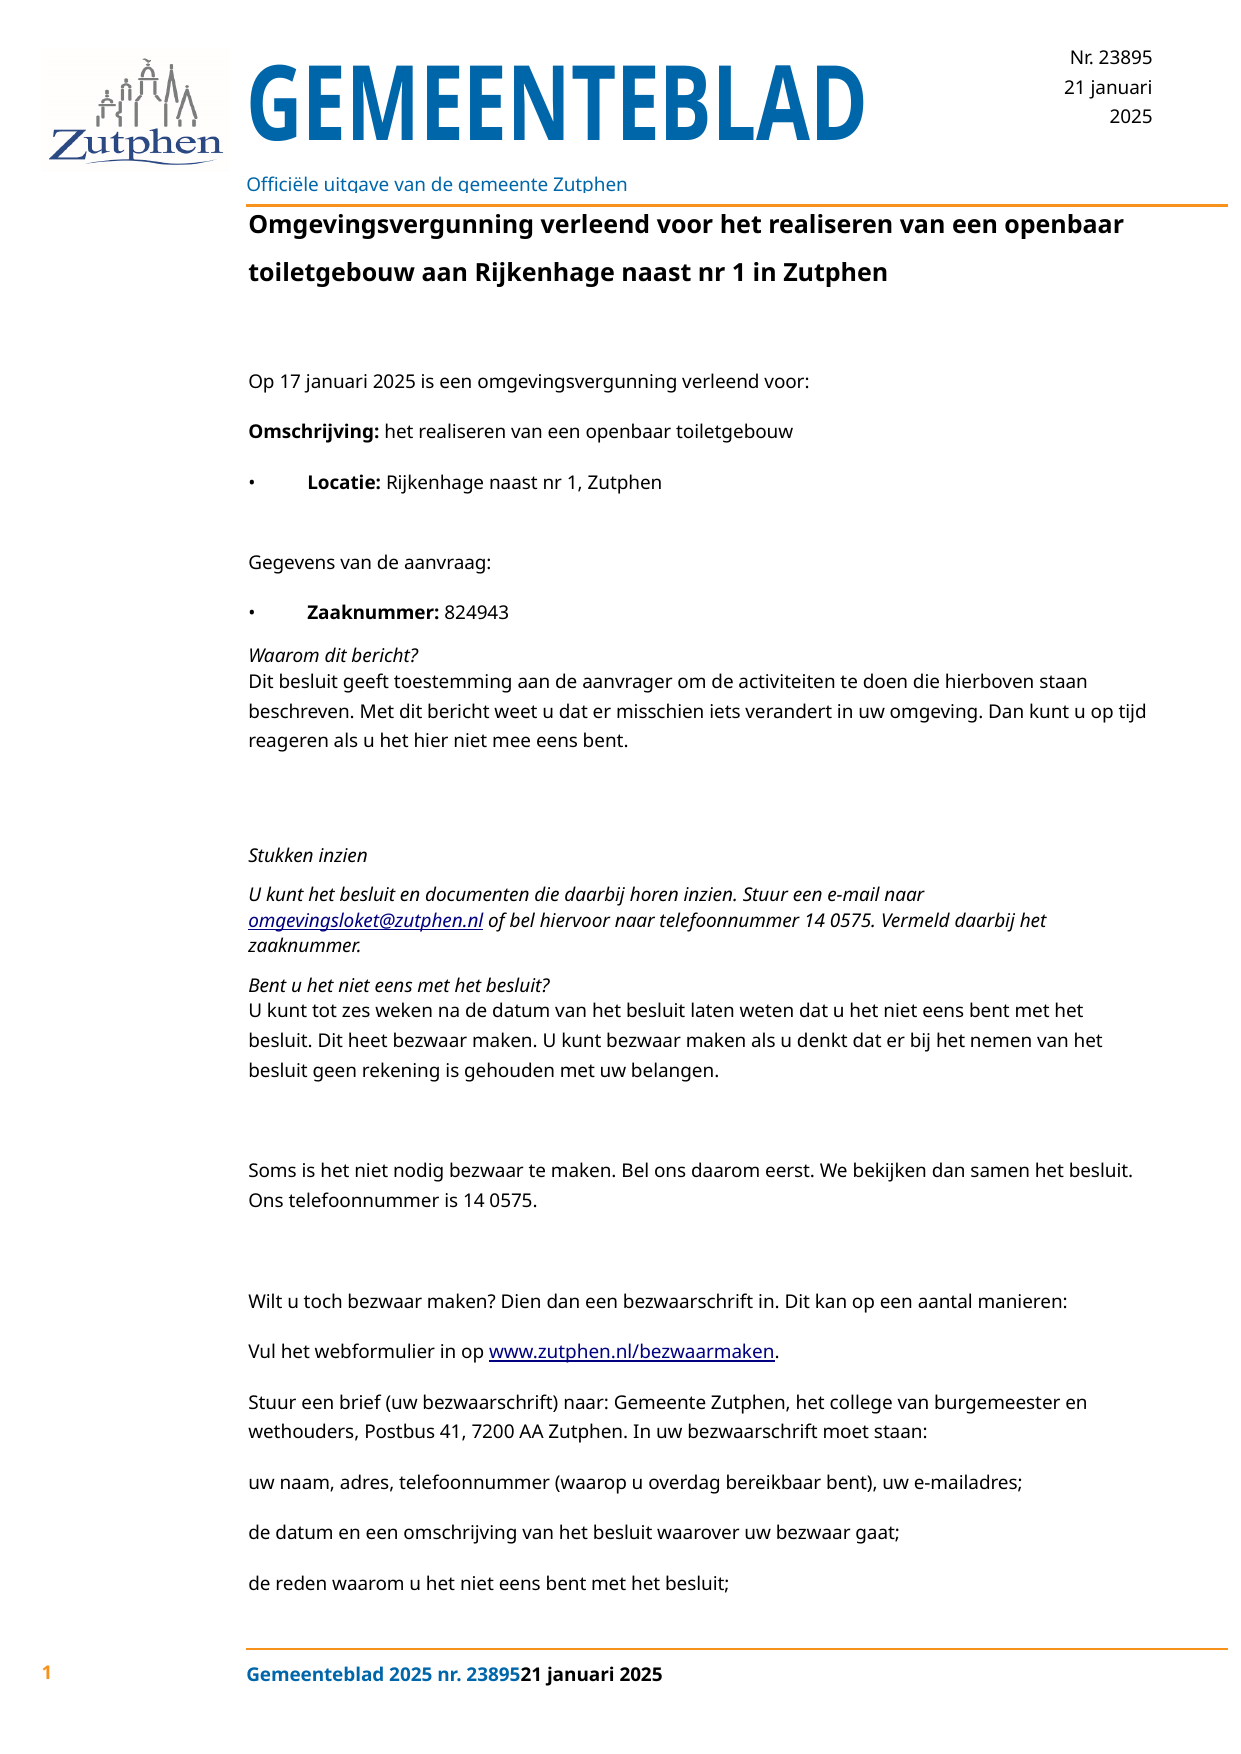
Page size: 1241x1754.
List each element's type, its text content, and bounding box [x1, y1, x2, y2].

text Waarom dit bericht? [248, 643, 1152, 668]
text Dit besluit geeft toestemming aan de aanvrager om de activiteiten te doen die hierboven staan beschreven. Met dit bericht weet u dat er misschien iets verandert in uw omgeving. Dan kunt u op tijd reageren als u het hier niet mee eens bent. [248, 668, 1152, 753]
text Omschrijving: het realiseren van een openbaar toiletgebouw [248, 419, 1152, 444]
text uw naam, adres, telefoonnummer (waarop u overdag bereikbaar bent), uw e-mailadres; [248, 1469, 1152, 1495]
text Op 17 januari 2025 is een omgevingsvergunning verleend voor: [248, 368, 1152, 394]
text U kunt het besluit en documenten die daarbij horen inzien. Stuur een e-mail naar omgevingsloket@zutphen.nl of bel hiervoor naar telefoonnummer 14 0575. Vermeld daarbij het zaaknummer. [248, 881, 1152, 958]
text de reden waarom u het niet eens bent met het besluit; [248, 1570, 1152, 1596]
text Omgevingsvergunning verleend voor het realiseren van een openbaar toiletgebouw aan Rijkenhage naast nr 1 in Zutphen [248, 207, 1152, 288]
picture [41, 47, 231, 172]
text de datum en een omschrijving van het besluit waarover uw bezwaar gaat; [248, 1519, 1152, 1545]
list Locatie: Rijkenhage naast nr 1, Zutphen [248, 469, 1152, 495]
text Stukken inzien [248, 842, 1152, 868]
text Bent u het niet eens met het besluit? [248, 972, 1152, 998]
text Gegevens van de aanvraag: [248, 549, 1152, 575]
text Vul het webformulier in op www.zutphen.nl/bezwaarmaken. [248, 1338, 1152, 1364]
text U kunt tot zes weken na de datum van het besluit laten weten dat u het niet eens bent met het besluit. Dit heet bezwaar maken. U kunt bezwaar maken als u denkt dat er bij het nemen van het besluit geen rekening is gehouden met uw belangen. [248, 998, 1152, 1083]
list Zaaknummer: 824943 [248, 599, 1152, 625]
text Stuur een brief (uw bezwaarschrift) naar: Gemeente Zutphen, het college van burgemeester en wethouders, Postbus 41, 7200 AA Zutphen. In uw bezwaarschrift moet staan: [248, 1389, 1152, 1444]
text Wilt u toch bezwaar maken? Dien dan een bezwaarschrift in. Dit kan op een aantal manieren: [248, 1288, 1152, 1314]
text Soms is het niet nodig bezwaar te maken. Bel ons daarom eerst. We bekijken dan samen het besluit. Ons telefoonnummer is 14 0575. [248, 1158, 1152, 1213]
